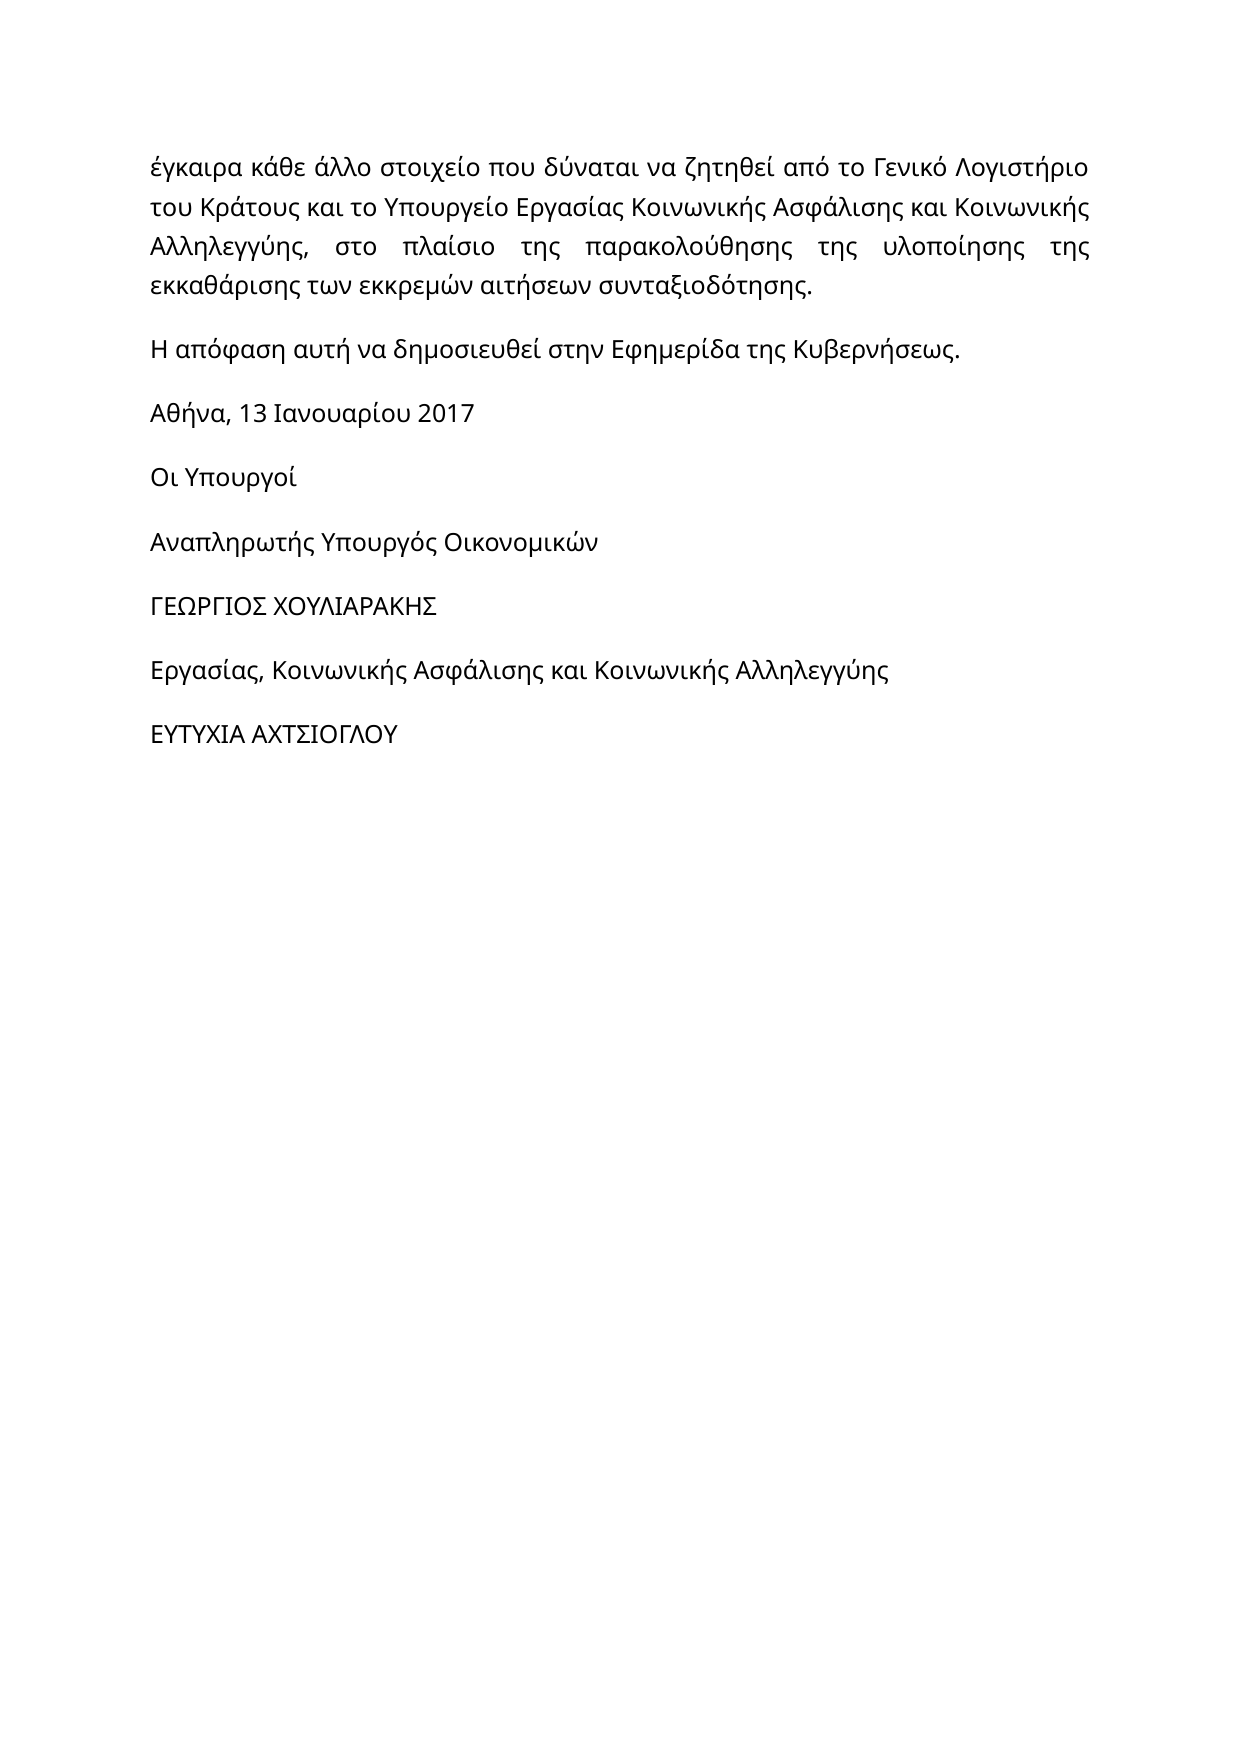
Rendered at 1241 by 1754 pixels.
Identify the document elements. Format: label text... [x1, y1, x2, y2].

text ΓΕΩΡΓΙΟΣ ΧΟΥΛΙΑΡΑΚΗΣ [150, 588, 1090, 622]
text Αναπληρωτής Υπουργός Οικονομικών [150, 524, 1090, 558]
text Η απόφαση αυτή να δημοσιευθεί στην Εφημερίδα της Κυβερνήσεως. [150, 332, 1090, 366]
text ΕΥΤΥΧΙΑ ΑΧΤΣΙΟΓΛΟΥ [150, 717, 1090, 751]
text Αθήνα, 13 Ιανουαρίου 2017 [150, 396, 1090, 430]
text έγκαιρα κάθε άλλο στοιχείο που δύναται να ζητηθεί από το Γενικό Λογιστήριο του Κράτους και το Υπουργείο Εργασίας Κοινωνικής Ασφάλισης και Κοινωνικής Αλληλεγγύης, στο πλαίσιο της παρακολούθησης της υλοποίησης της εκκαθάρισης των εκκρεμών αιτήσεων συνταξιοδότησης. [150, 150, 1090, 302]
text Οι Υπουργοί [150, 460, 1090, 494]
text Εργασίας, Κοινωνικής Ασφάλισης και Κοινωνικής Αλληλεγγύης [150, 652, 1090, 687]
